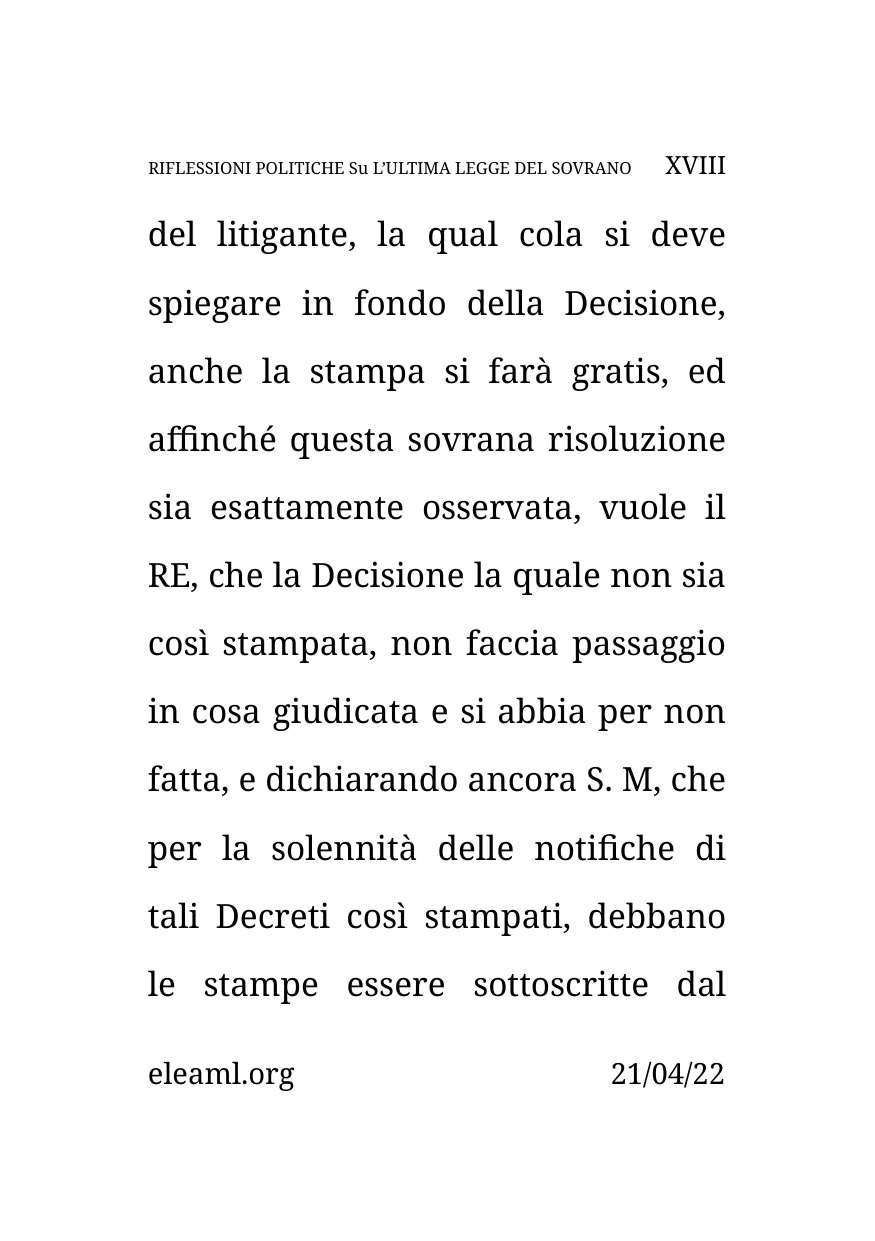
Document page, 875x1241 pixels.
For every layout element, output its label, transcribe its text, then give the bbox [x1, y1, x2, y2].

text del litigante, la qual cola si deve spiegare in fondo della Decisione, anche la stampa si farà gratis, ed affinché questa sovrana risoluzione sia esattamente osservata, vuole il RE, che la Decisione la quale non sia così stampata, non faccia passaggio in cosa giudicata e si abbia per non fatta, e dichiarando ancora S. M, che per la solennità delle notifiche di tali Decreti così stampati, debbano le stampe essere sottoscritte dal [148, 211, 726, 1006]
